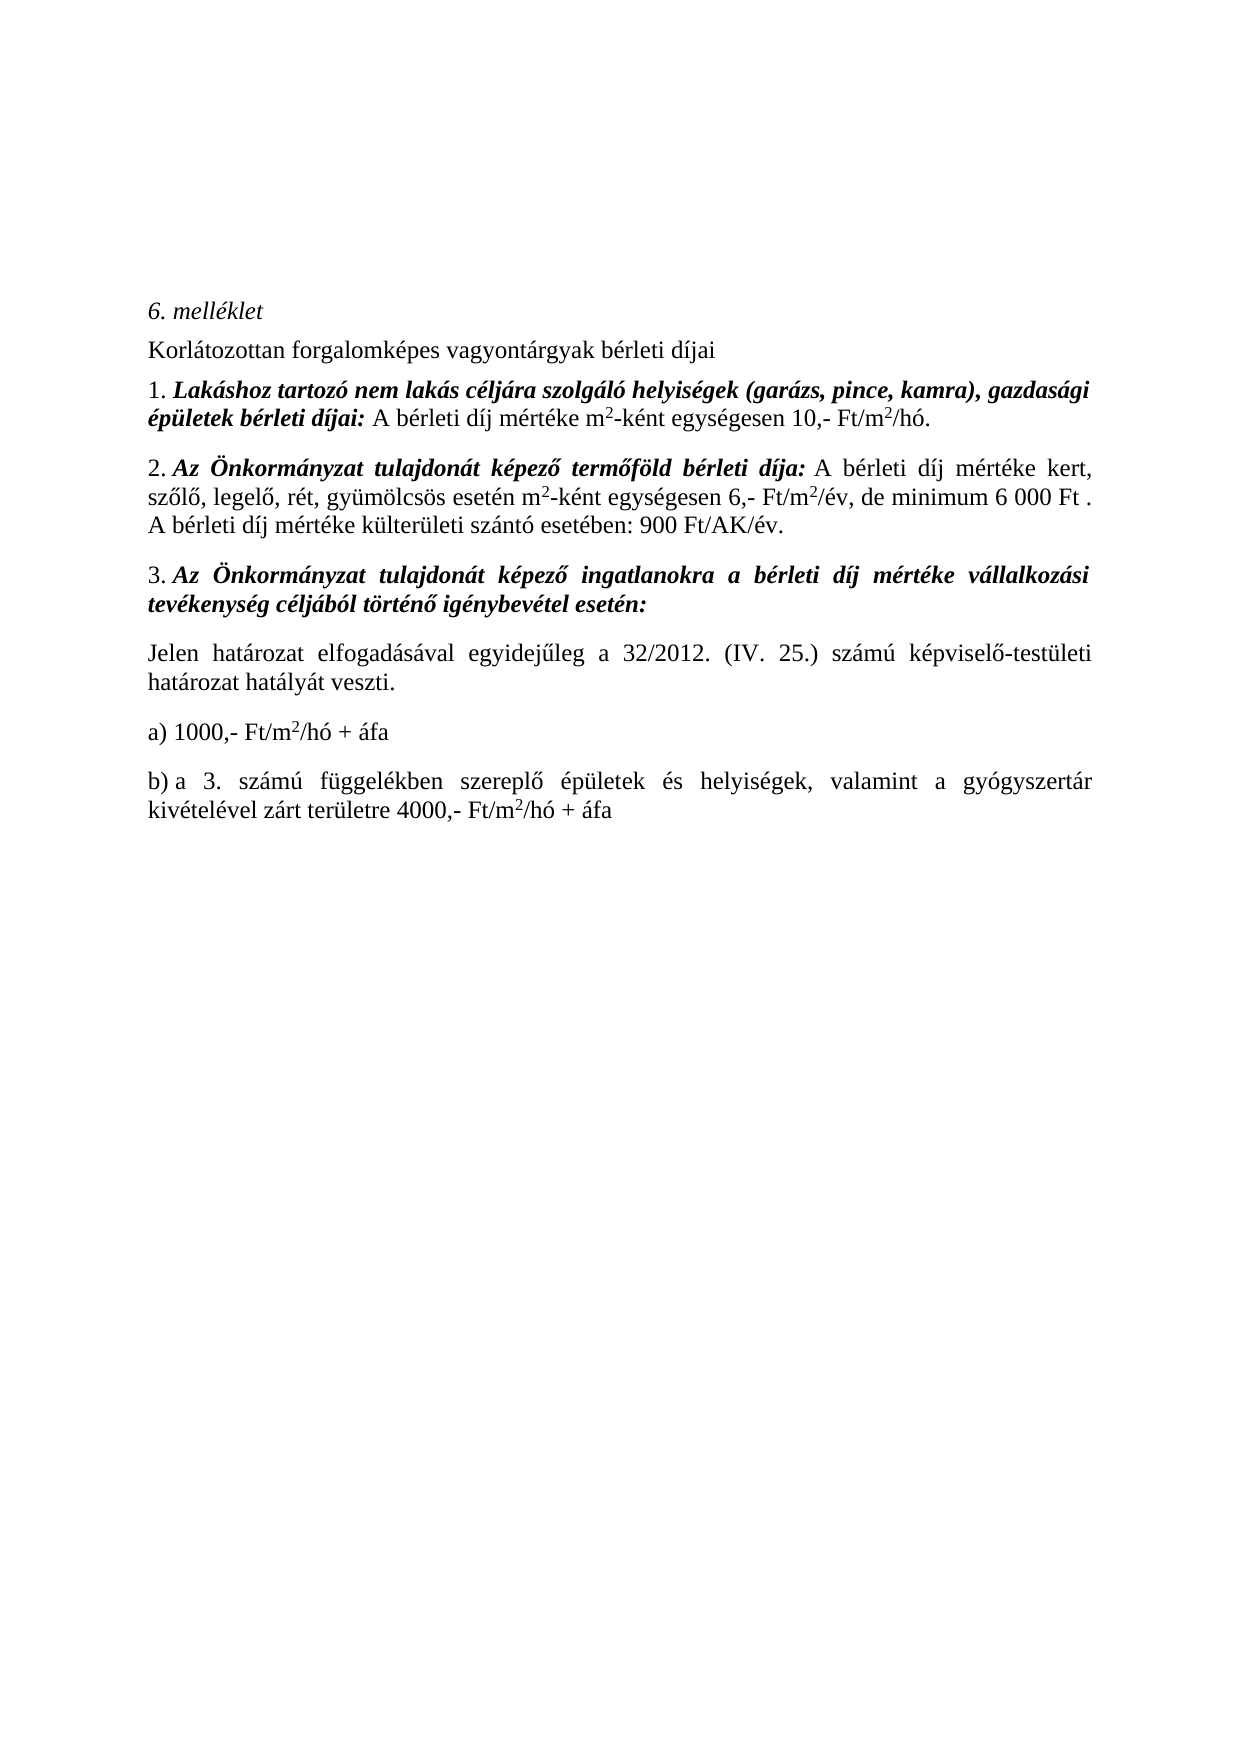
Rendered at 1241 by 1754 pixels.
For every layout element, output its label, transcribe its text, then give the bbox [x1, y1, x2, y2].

text 1. Lakáshoz tartozó nem lakás céljára szolgáló helyiségek (garázs, pince, kamra), gazdasági épületek bérleti díjai: A bérleti díj mértéke m2-ként egységesen 10,- Ft/m2/hó. [148, 375, 1093, 432]
text 2. Az Önkormányzat tulajdonát képező termőföld bérleti díja: A bérleti díj mértéke kert, szőlő, legelő, rét, gyümölcsös esetén m2-ként egységesen 6,- Ft/m2/év, de minimum 6 000 Ft . A bérleti díj mértéke külterületi szántó esetében: 900 Ft/AK/év. [148, 453, 1093, 539]
text a) 1000,- Ft/m2/hó + áfa [148, 717, 1093, 746]
text Korlátozottan forgalomképes vagyontárgyak bérleti díjai [148, 336, 1093, 364]
text 6. melléklet [148, 296, 1093, 325]
text 3. Az Önkormányzat tulajdonát képező ingatlanokra a bérleti díj mértéke vállalkozási tevékenység céljából történő igénybevétel esetén: [148, 560, 1093, 618]
text b) a 3. számú függelékben szereplő épületek és helyiségek, valamint a gyógyszertár kivételével zárt területre 4000,- Ft/m2/hó + áfa [148, 766, 1093, 824]
text Jelen határozat elfogadásával egyidejűleg a 32/2012. (IV. 25.) számú képviselő-testületi határozat hatályát veszti. [148, 638, 1093, 696]
